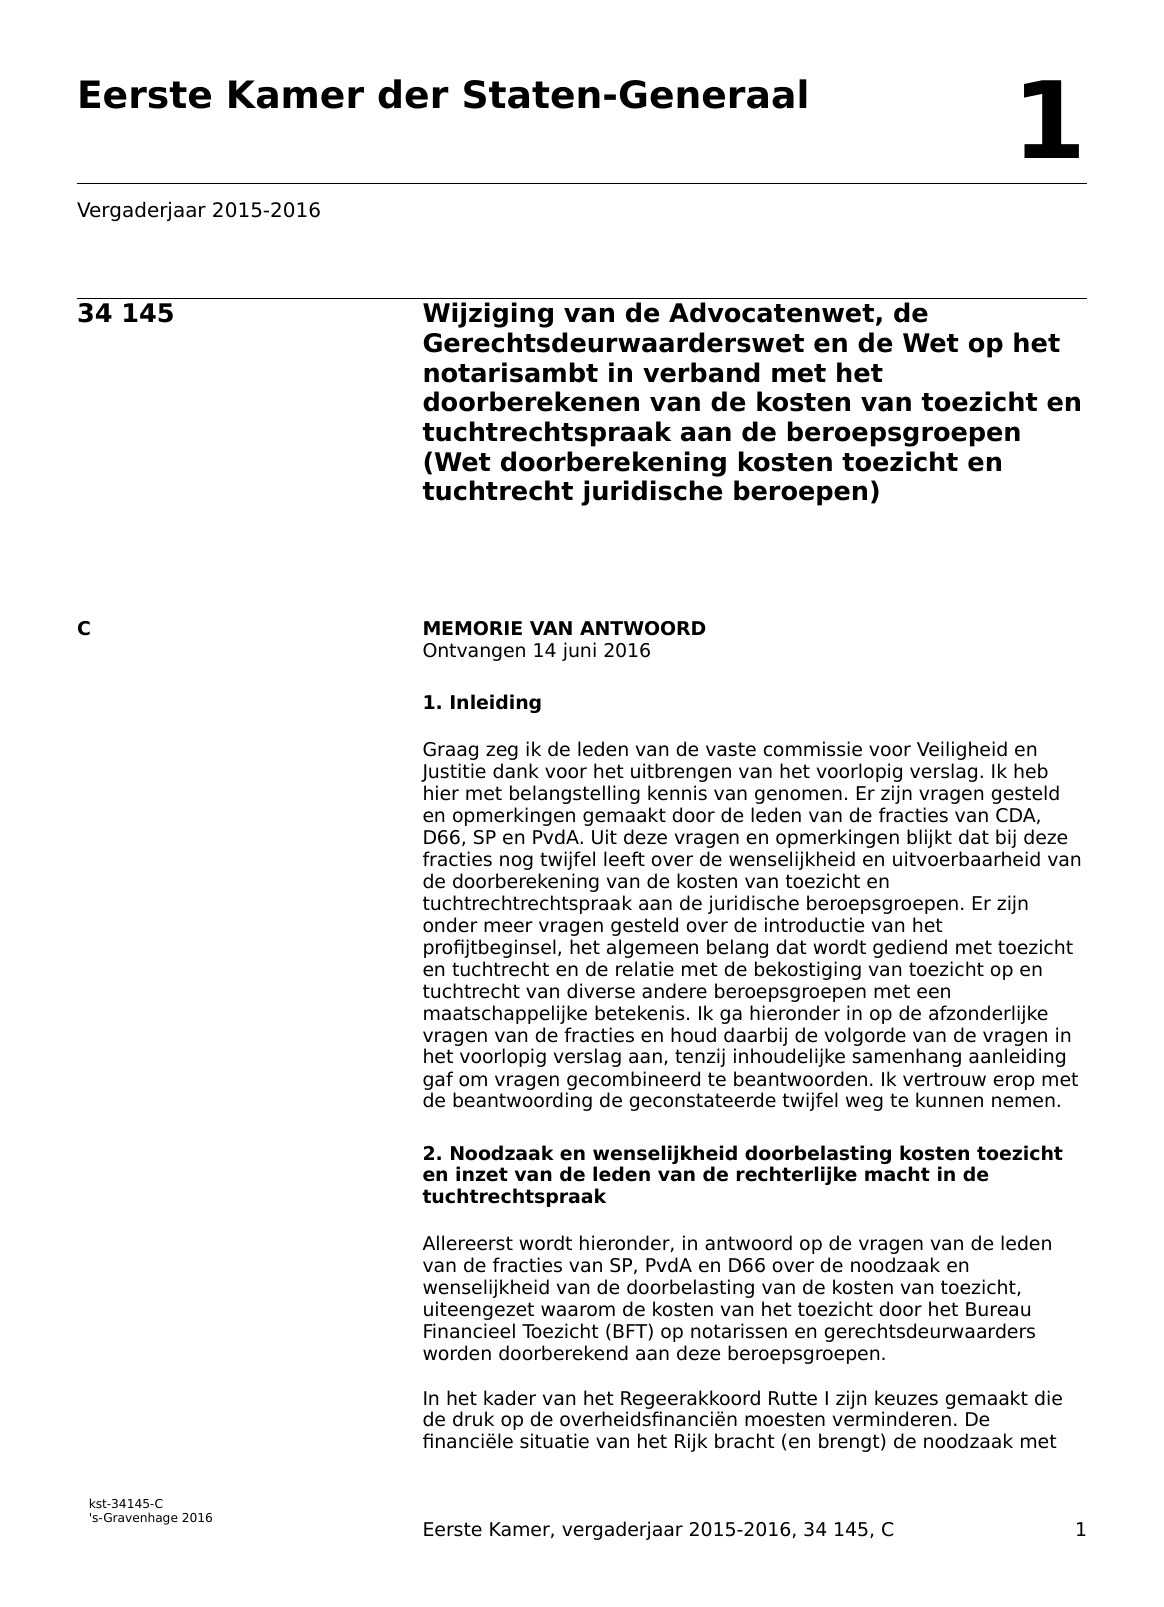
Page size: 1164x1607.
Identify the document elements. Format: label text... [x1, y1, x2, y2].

text In het kader van het Regeerakkoord Rutte I zijn keuzes gemaakt die de druk op de overheidsfinanciën moesten verminderen. De financiële situatie van het Rijk bracht (en brengt) de noodzaak met [422, 1387, 1087, 1453]
subtitle 2. Noodzaak en wenselijkheid doorbelasting kosten toezicht en inzet van de leden van de rechterlijke macht in de tuchtrechtspraak [422, 1142, 1087, 1208]
text Ontvangen 14 juni 2016 [422, 640, 1087, 662]
table_header 1 [886, 59, 1087, 183]
table_header Eerste Kamer der Staten-Generaal [77, 59, 886, 183]
text kst-34145-C [88, 1497, 323, 1511]
table_cell Vergaderjaar 2015-2016 [77, 184, 1087, 298]
subtitle 34 145 Wijziging van de Advocatenwet, de Gerechtsdeurwaarderswet en de Wet op het notarisambt in verband met het doorberekenen van de kosten van toezicht en tuchtrechtspraak aan de beroepsgroepen (Wet doorberekening kosten toezicht en tuchtrecht juridische beroepen) [77, 299, 1087, 507]
text 's-Gravenhage 2016 [88, 1511, 323, 1525]
text Graag zeg ik de leden van de vaste commissie voor Veiligheid en Justitie dank voor het uitbrengen van het voorlopig verslag. Ik heb hier met belangstelling kennis van genomen. Er zijn vragen gesteld en opmerkingen gemaakt door de leden van de fracties van CDA, D66, SP en PvdA. Uit deze vragen en opmerkingen blijkt dat bij deze fracties nog twijfel leeft over de wenselijkheid en uitvoerbaarheid van de doorberekening van de kosten van toezicht en tuchtrechtrechtspraak aan de juridische beroepsgroepen. Er zijn onder meer vragen gesteld over de introductie van het profijtbeginsel, het algemeen belang dat wordt gediend met toezicht en tuchtrecht en de relatie met de bekostiging van toezicht op en tuchtrecht van diverse andere beroepsgroepen met een maatschappelijke betekenis. Ik ga hieronder in op de afzonderlijke vragen van de fracties en houd daarbij de volgorde van de vragen in het voorlopig verslag aan, tenzij inhoudelijke samenhang aanleiding gaf om vragen gecombineerd te beantwoorden. Ik vertrouw erop met de beantwoording de geconstateerde twijfel weg te kunnen nemen. [422, 739, 1087, 1112]
text Allereerst wordt hieronder, in antwoord op de vragen van de leden van de fracties van SP, PvdA en D66 over de noodzaak en wenselijkheid van de doorbelasting van de kosten van toezicht, uiteengezet waarom de kosten van het toezicht door het Bureau Financieel Toezicht (BFT) op notarissen en gerechtsdeurwaarders worden doorberekend aan deze beroepsgroepen. [422, 1233, 1087, 1365]
subtitle 1. Inleiding [422, 692, 1087, 714]
subtitle C MEMORIE VAN ANTWOORD [77, 618, 1087, 640]
